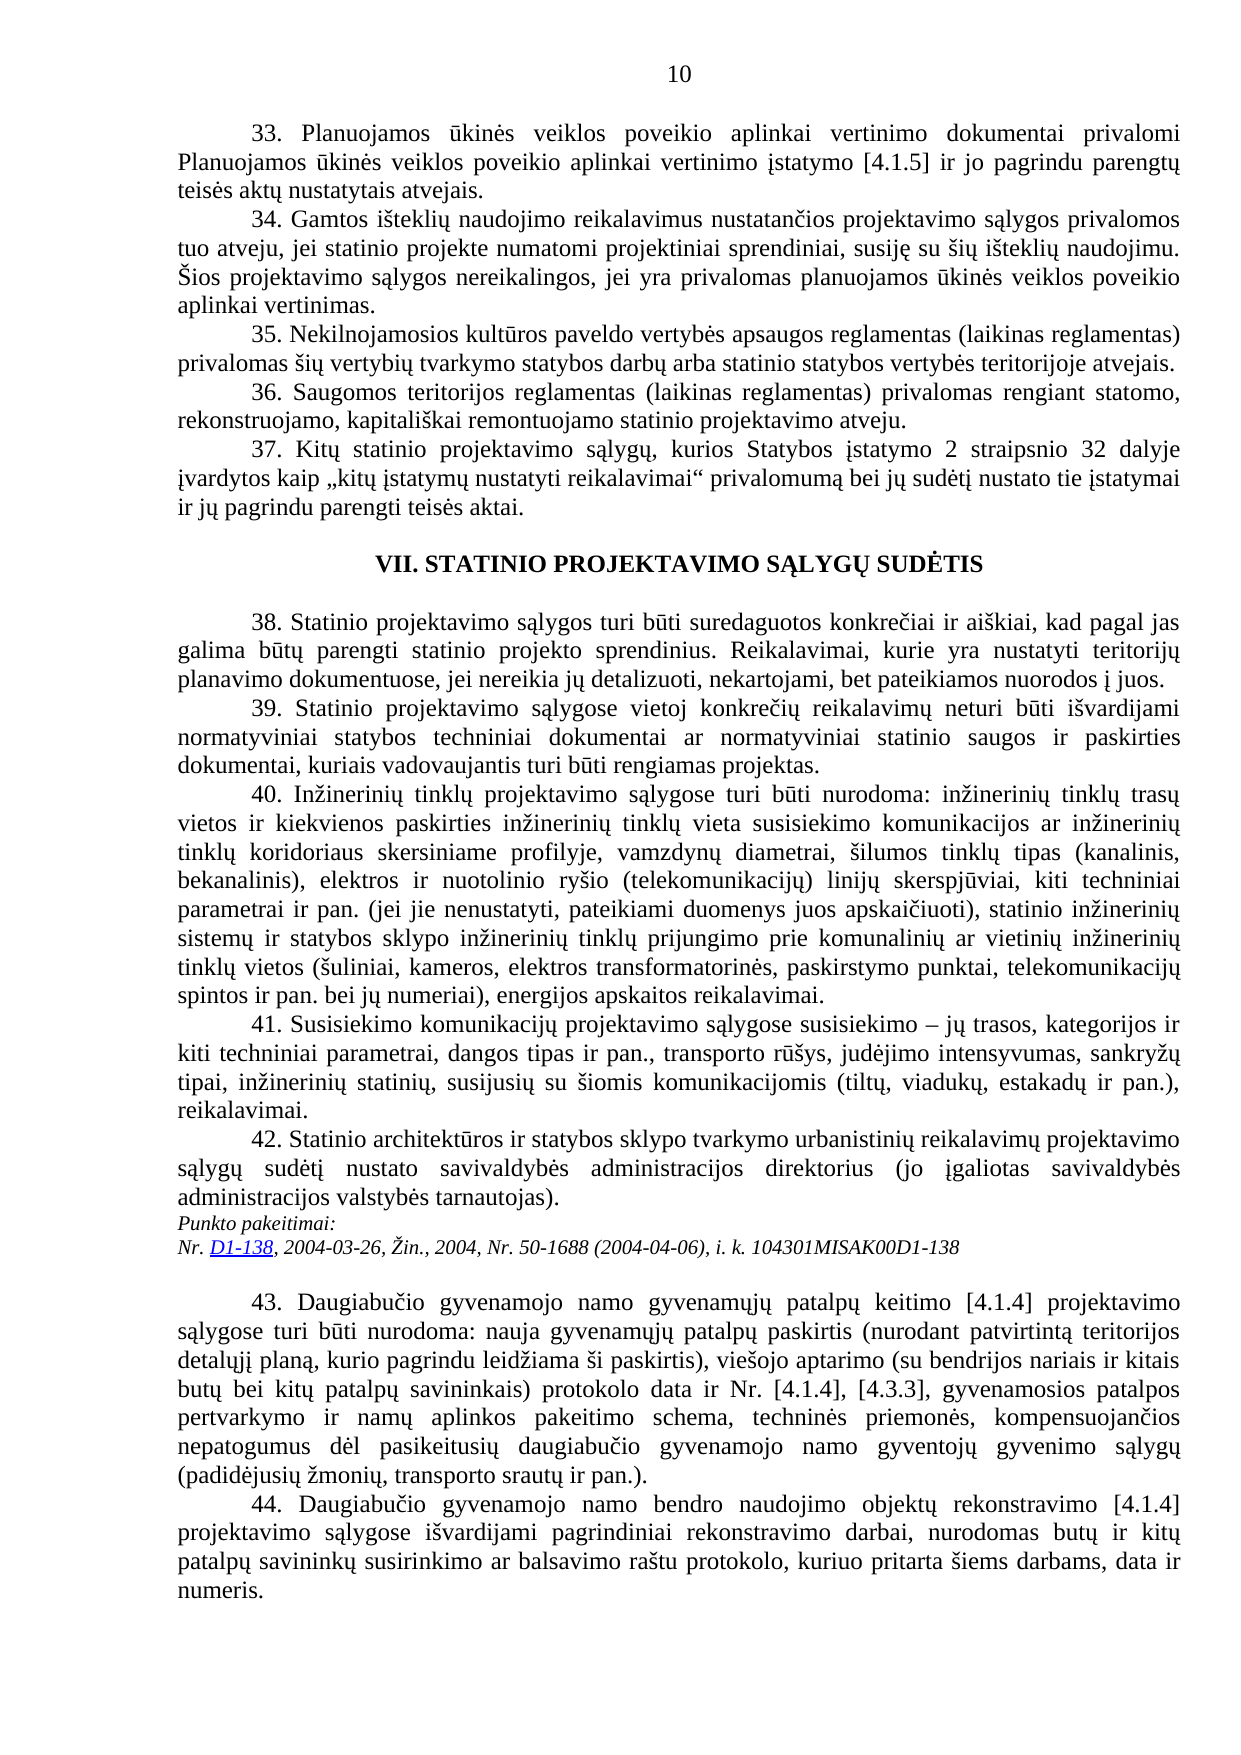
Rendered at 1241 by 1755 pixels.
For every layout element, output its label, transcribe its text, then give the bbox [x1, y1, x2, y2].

text Punkto pakeitimai: [177, 1211, 1181, 1235]
text 38. Statinio projektavimo sąlygos turi būti suredaguotos konkrečiai ir aiškiai, kad pagal jas galima būtų parengti statinio projekto sprendinius. Reikalavimai, kurie yra nustatyti teritorijų planavimo dokumentuose, jei nereikia jų detalizuoti, nekartojami, bet pateikiamos nuorodos į juos. [177, 607, 1181, 693]
text 34. Gamtos išteklių naudojimo reikalavimus nustatančios projektavimo sąlygos privalomos tuo atveju, jei statinio projekte numatomi projektiniai sprendiniai, susiję su šių išteklių naudojimu. Šios projektavimo sąlygos nereikalingos, jei yra privalomas planuojamos ūkinės veiklos poveikio aplinkai vertinimas. [177, 204, 1181, 319]
text 33. Planuojamos ūkinės veiklos poveikio aplinkai vertinimo dokumentai privalomi Planuojamos ūkinės veiklos poveikio aplinkai vertinimo įstatymo [4.1.5] ir jo pagrindu parengtų teisės aktų nustatytais atvejais. [177, 118, 1181, 204]
text VII. Statinio projektavimo sąlygų sudėtis [177, 549, 1181, 578]
text 36. Saugomos teritorijos reglamentas (laikinas reglamentas) privalomas rengiant statomo, rekonstruojamo, kapitališkai remontuojamo statinio projektavimo atveju. [177, 377, 1181, 434]
text 39. Statinio projektavimo sąlygose vietoj konkrečių reikalavimų neturi būti išvardijami normatyviniai statybos techniniai dokumentai ar normatyviniai statinio saugos ir paskirties dokumentai, kuriais vadovaujantis turi būti rengiamas projektas. [177, 693, 1181, 779]
text Nr. D1-138, 2004-03-26, Žin., 2004, Nr. 50-1688 (2004-04-06), i. k. 104301MISAK00D1-138 [177, 1235, 1181, 1259]
text 42. Statinio architektūros ir statybos sklypo tvarkymo urbanistinių reikalavimų projektavimo sąlygų sudėtį nustato savivaldybės administracijos direktorius (jo įgaliotas savivaldybės administracijos valstybės tarnautojas). [177, 1124, 1181, 1211]
text 43. Daugiabučio gyvenamojo namo gyvenamųjų patalpų keitimo [4.1.4] projektavimo sąlygose turi būti nurodoma: nauja gyvenamųjų patalpų paskirtis (nurodant patvirtintą teritorijos detalųjį planą, kurio pagrindu leidžiama ši paskirtis), viešojo aptarimo (su bendrijos nariais ir kitais butų bei kitų patalpų savininkais) protokolo data ir Nr. [4.1.4], [4.3.3], gyvenamosios patalpos pertvarkymo ir namų aplinkos pakeitimo schema, techninės priemonės, kompensuojančios nepatogumus dėl pasikeitusių daugiabučio gyvenamojo namo gyventojų gyvenimo sąlygų (padidėjusių žmonių, transporto srautų ir pan.). [177, 1287, 1181, 1489]
text 35. Nekilnojamosios kultūros paveldo vertybės apsaugos reglamentas (laikinas reglamentas) privalomas šių vertybių tvarkymo statybos darbų arba statinio statybos vertybės teritorijoje atvejais. [177, 319, 1181, 377]
text 37. Kitų statinio projektavimo sąlygų, kurios Statybos įstatymo 2 straipsnio 32 dalyje įvardytos kaip „kitų įstatymų nustatyti reikalavimai“ privalomumą bei jų sudėtį nustato tie įstatymai ir jų pagrindu parengti teisės aktai. [177, 434, 1181, 521]
text 44. Daugiabučio gyvenamojo namo bendro naudojimo objektų rekonstravimo [4.1.4] projektavimo sąlygose išvardijami pagrindiniai rekonstravimo darbai, nurodomas butų ir kitų patalpų savininkų susirinkimo ar balsavimo raštu protokolo, kuriuo pritarta šiems darbams, data ir numeris. [177, 1489, 1181, 1604]
text 41. Susisiekimo komunikacijų projektavimo sąlygose susisiekimo – jų trasos, kategorijos ir kiti techniniai parametrai, dangos tipas ir pan., transporto rūšys, judėjimo intensyvumas, sankryžų tipai, inžinerinių statinių, susijusių su šiomis komunikacijomis (tiltų, viadukų, estakadų ir pan.), reikalavimai. [177, 1009, 1181, 1124]
text 40. Inžinerinių tinklų projektavimo sąlygose turi būti nurodoma: inžinerinių tinklų trasų vietos ir kiekvienos paskirties inžinerinių tinklų vieta susisiekimo komunikacijos ar inžinerinių tinklų koridoriaus skersiniame profilyje, vamzdynų diametrai, šilumos tinklų tipas (kanalinis, bekanalinis), elektros ir nuotolinio ryšio (telekomunikacijų) linijų skerspjūviai, kiti techniniai parametrai ir pan. (jei jie nenustatyti, pateikiami duomenys juos apskaičiuoti), statinio inžinerinių sistemų ir statybos sklypo inžinerinių tinklų prijungimo prie komunalinių ar vietinių inžinerinių tinklų vietos (šuliniai, kameros, elektros transformatorinės, paskirstymo punktai, telekomunikacijų spintos ir pan. bei jų numeriai), energijos apskaitos reikalavimai. [177, 779, 1181, 1009]
